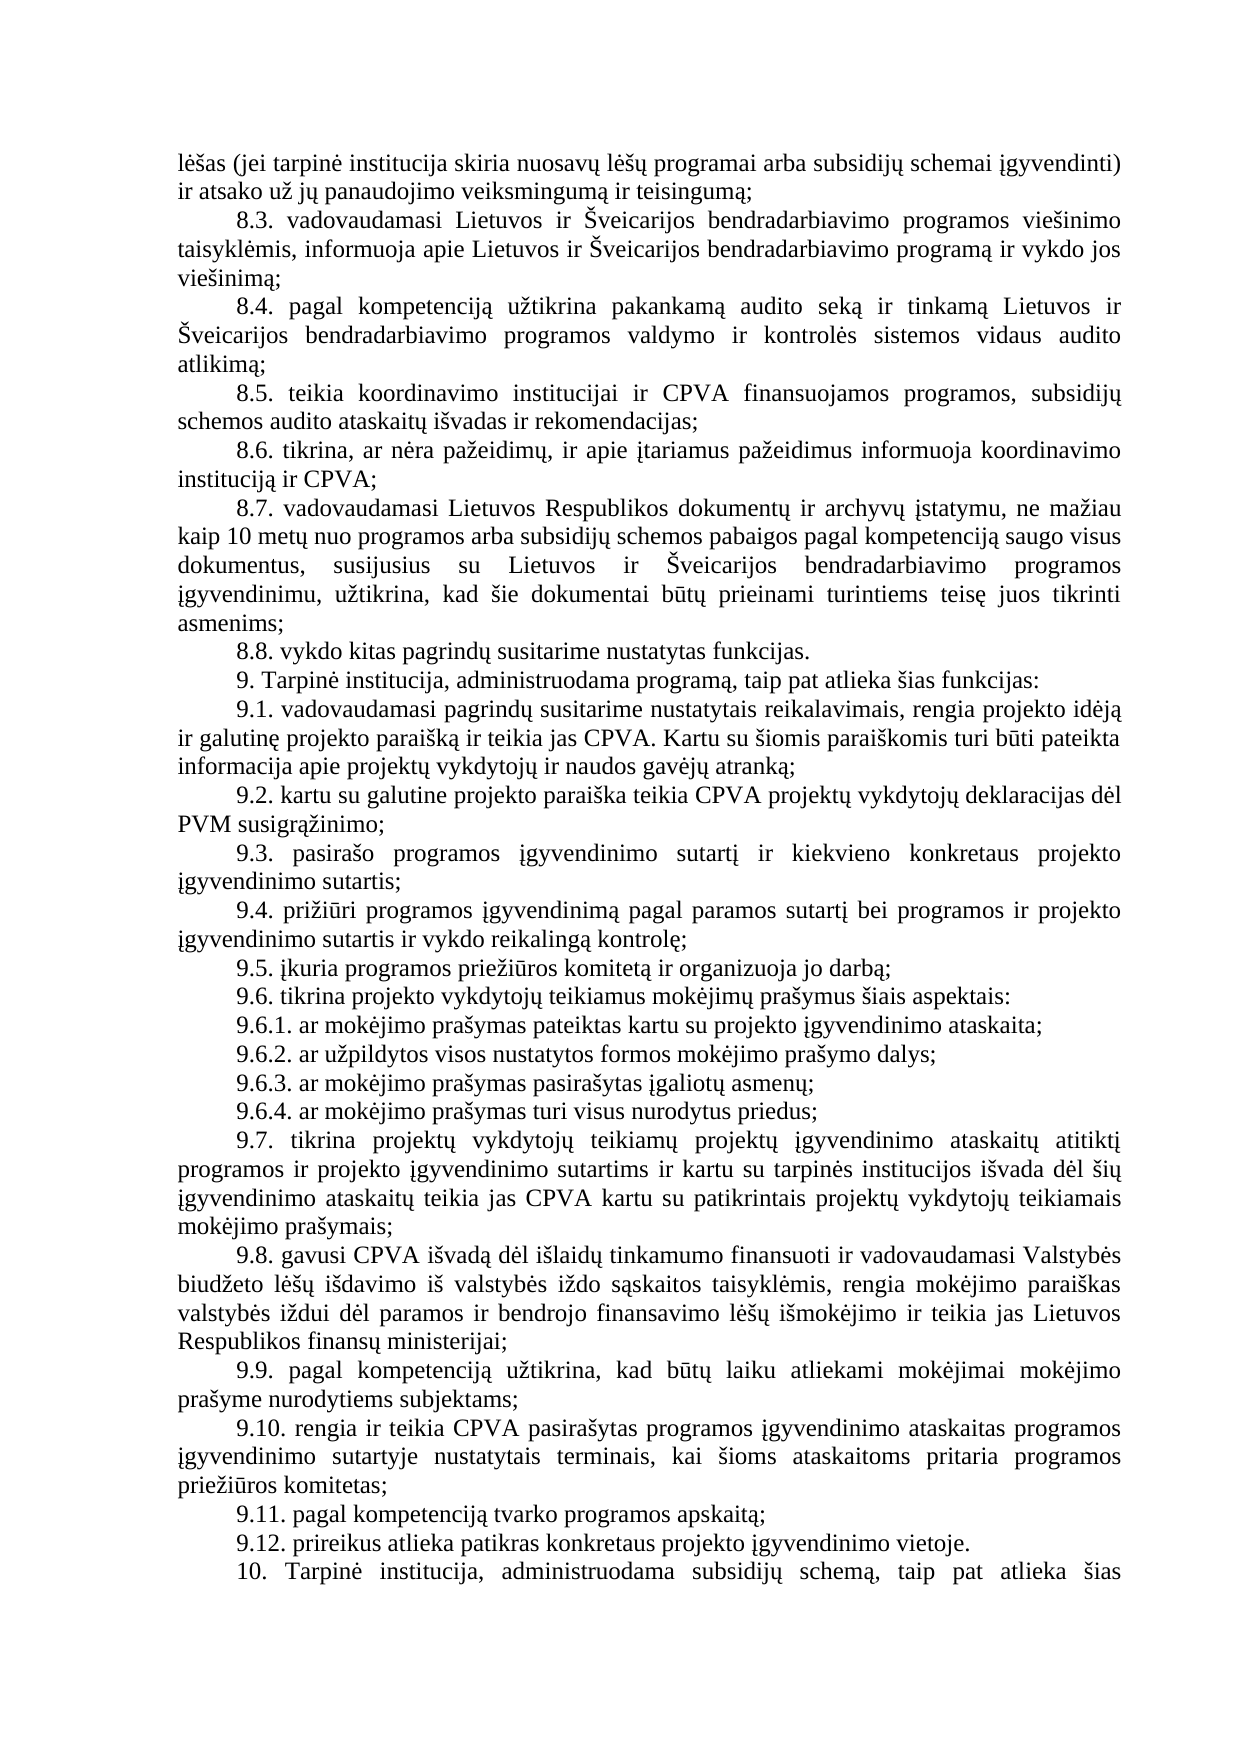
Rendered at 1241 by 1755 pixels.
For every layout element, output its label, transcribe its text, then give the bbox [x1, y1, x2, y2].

text lėšas (jei tarpinė institucija skiria nuosavų lėšų programai arba subsidijų schemai įgyvendinti) ir atsako už jų panaudojimo veiksmingumą ir teisingumą; [177, 148, 1122, 205]
text 9.11. pagal kompetenciją tvarko programos apskaitą; [177, 1499, 1122, 1528]
text 9.12. prireikus atlieka patikras konkretaus projekto įgyvendinimo vietoje. [177, 1528, 1122, 1556]
text 9.3. pasirašo programos įgyvendinimo sutartį ir kiekvieno konkretaus projekto įgyvendinimo sutartis; [177, 838, 1122, 895]
text 10. Tarpinė institucija, administruodama subsidijų schemą, taip pat atlieka šias [177, 1556, 1122, 1585]
text 9.6.4. ar mokėjimo prašymas turi visus nurodytus priedus; [177, 1096, 1122, 1125]
text 9.4. prižiūri programos įgyvendinimą pagal paramos sutartį bei programos ir projekto įgyvendinimo sutartis ir vykdo reikalingą kontrolę; [177, 895, 1122, 953]
text 9.10. rengia ir teikia CPVA pasirašytas programos įgyvendinimo ataskaitas programos įgyvendinimo sutartyje nustatytais terminais, kai šioms ataskaitoms pritaria programos priežiūros komitetas; [177, 1413, 1122, 1499]
text 9.9. pagal kompetenciją užtikrina, kad būtų laiku atliekami mokėjimai mokėjimo prašyme nurodytiems subjektams; [177, 1355, 1122, 1413]
text 9.7. tikrina projektų vykdytojų teikiamų projektų įgyvendinimo ataskaitų atitiktį programos ir projekto įgyvendinimo sutartims ir kartu su tarpinės institucijos išvada dėl šių įgyvendinimo ataskaitų teikia jas CPVA kartu su patikrintais projektų vykdytojų teikiamais mokėjimo prašymais; [177, 1125, 1122, 1240]
text 9.2. kartu su galutine projekto paraiška teikia CPVA projektų vykdytojų deklaracijas dėl PVM susigrąžinimo; [177, 780, 1122, 838]
text 9.6.3. ar mokėjimo prašymas pasirašytas įgaliotų asmenų; [177, 1068, 1122, 1096]
text 9.5. įkuria programos priežiūros komitetą ir organizuoja jo darbą; [177, 953, 1122, 981]
text 8.5. teikia koordinavimo institucijai ir CPVA finansuojamos programos, subsidijų schemos audito ataskaitų išvadas ir rekomendacijas; [177, 378, 1122, 435]
text 9.1. vadovaudamasi pagrindų susitarime nustatytais reikalavimais, rengia projekto idėją ir galutinę projekto paraišką ir teikia jas CPVA. Kartu su šiomis paraiškomis turi būti pateikta informacija apie projektų vykdytojų ir naudos gavėjų atranką; [177, 694, 1122, 780]
text 8.8. vykdo kitas pagrindų susitarime nustatytas funkcijas. [177, 636, 1122, 665]
text 9.6.1. ar mokėjimo prašymas pateiktas kartu su projekto įgyvendinimo ataskaita; [177, 1010, 1122, 1039]
text 9.6.2. ar užpildytos visos nustatytos formos mokėjimo prašymo dalys; [177, 1039, 1122, 1068]
text 8.4. pagal kompetenciją užtikrina pakankamą audito seką ir tinkamą Lietuvos ir Šveicarijos bendradarbiavimo programos valdymo ir kontrolės sistemos vidaus audito atlikimą; [177, 291, 1122, 378]
text 9.8. gavusi CPVA išvadą dėl išlaidų tinkamumo finansuoti ir vadovaudamasi Valstybės biudžeto lėšų išdavimo iš valstybės iždo sąskaitos taisyklėmis, rengia mokėjimo paraiškas valstybės iždui dėl paramos ir bendrojo finansavimo lėšų išmokėjimo ir teikia jas Lietuvos Respublikos finansų ministerijai; [177, 1240, 1122, 1355]
text 8.7. vadovaudamasi Lietuvos Respublikos dokumentų ir archyvų įstatymu, ne mažiau kaip 10 metų nuo programos arba subsidijų schemos pabaigos pagal kompetenciją saugo visus dokumentus, susijusius su Lietuvos ir Šveicarijos bendradarbiavimo programos įgyvendinimu, užtikrina, kad šie dokumentai būtų prieinami turintiems teisę juos tikrinti asmenims; [177, 493, 1122, 636]
text 8.6. tikrina, ar nėra pažeidimų, ir apie įtariamus pažeidimus informuoja koordinavimo instituciją ir CPVA; [177, 435, 1122, 493]
text 8.3. vadovaudamasi Lietuvos ir Šveicarijos bendradarbiavimo programos viešinimo taisyklėmis, informuoja apie Lietuvos ir Šveicarijos bendradarbiavimo programą ir vykdo jos viešinimą; [177, 205, 1122, 291]
text 9. Tarpinė institucija, administruodama programą, taip pat atlieka šias funkcijas: [177, 665, 1122, 694]
text 9.6. tikrina projekto vykdytojų teikiamus mokėjimų prašymus šiais aspektais: [177, 981, 1122, 1010]
